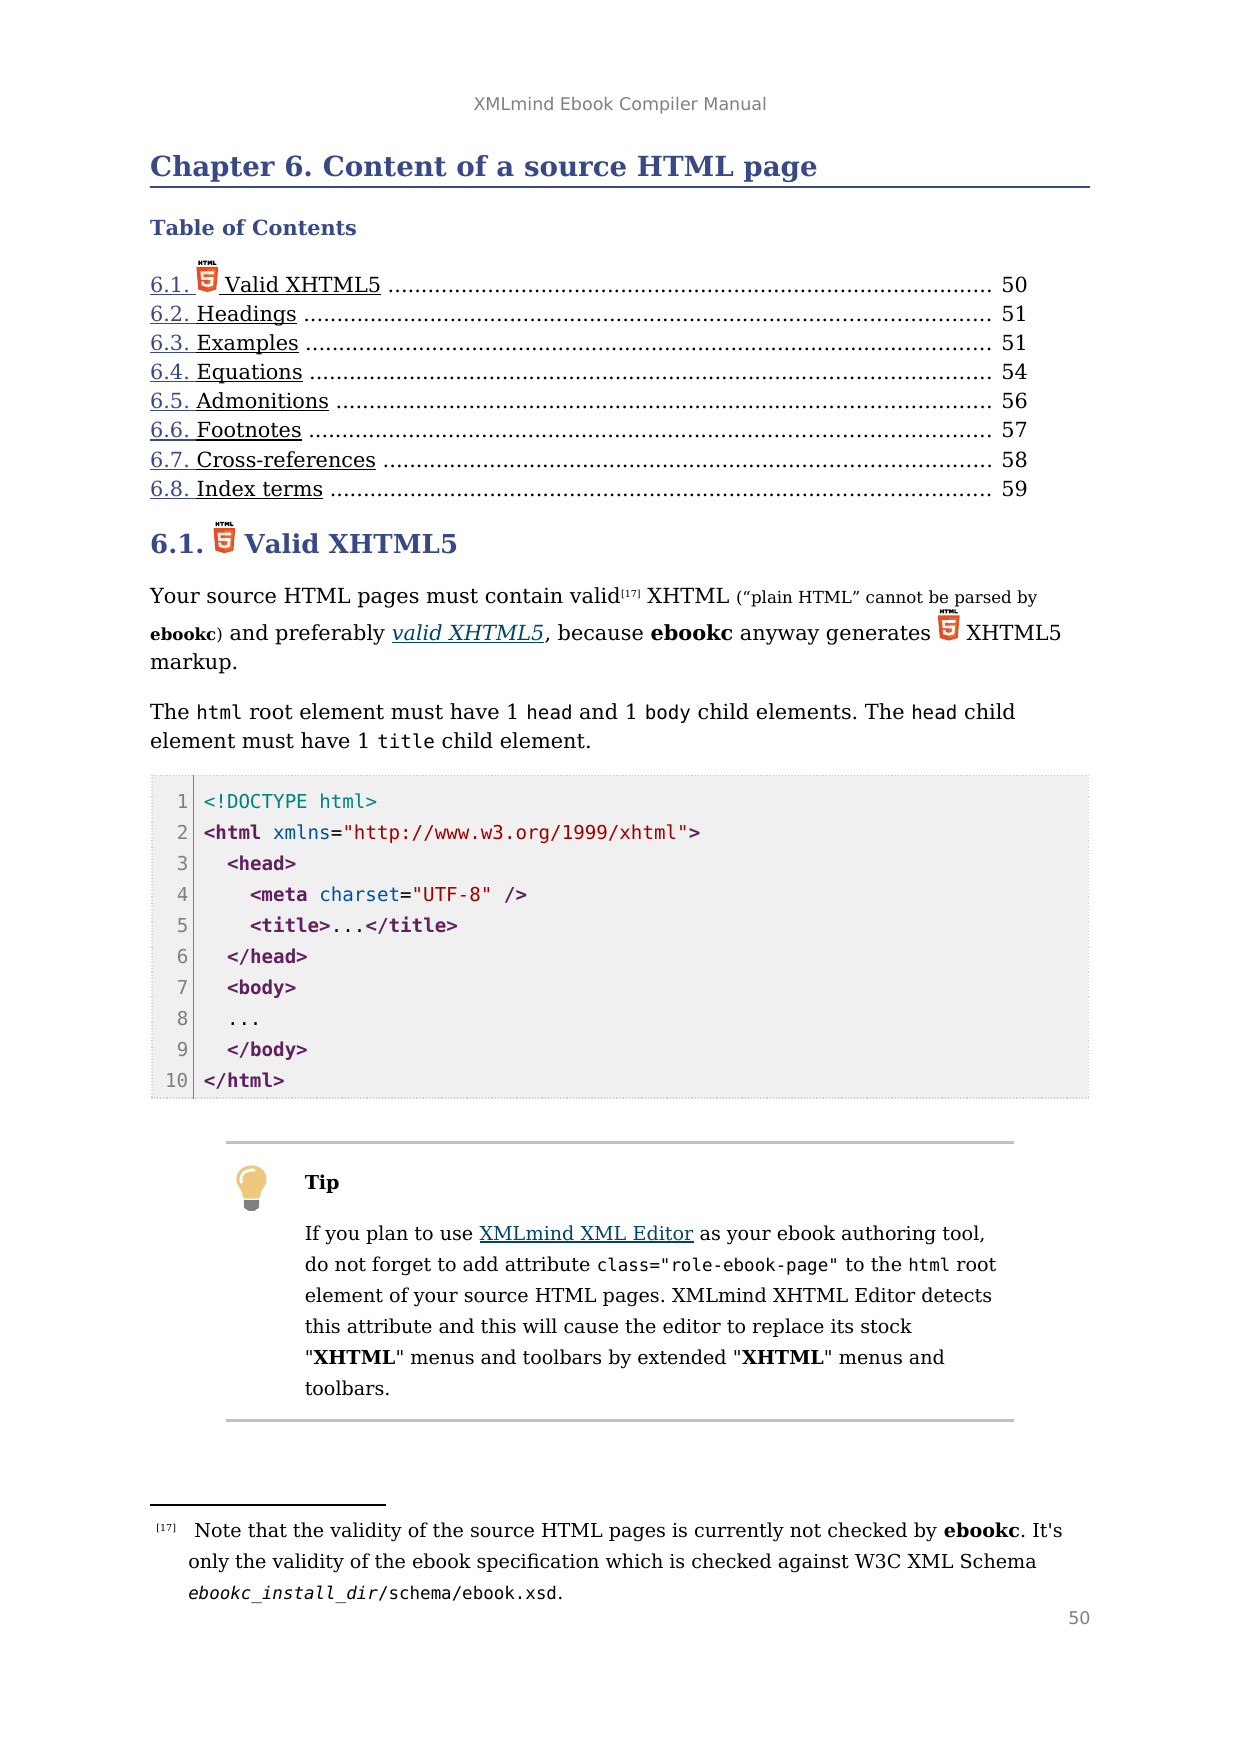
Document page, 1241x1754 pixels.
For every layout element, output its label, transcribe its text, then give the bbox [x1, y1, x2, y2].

picture [507, 628, 512, 636]
table_header <!DOCTYPE html> <html xmlns="http://www.w3.org/1999/xhtml"> <head> <meta charset="UTF-8" /> <title>...</title> </head> <body> ... </body> </html> [194, 775, 1088, 1097]
text Table of Contents [150, 209, 1090, 240]
table_header [226, 1144, 1014, 1175]
text 6.8. Index terms 0 [150, 472, 1090, 501]
text 6.1. Valid XHTML5 0 [150, 261, 1090, 297]
text 6.4. Equations 0 [150, 355, 1090, 384]
subtitle 6.1. Valid XHTML5 [150, 522, 1090, 559]
table_header 1 2 3 4 5 6 7 8 9 10 [152, 775, 193, 1097]
text Your source HTML pages must contain valid[17] XHTML (“plain HTML” cannot be parsed by ebookc) and preferably valid XHTML5, because ebookc anyway generates XHTML5 markup. [150, 580, 1090, 674]
text 6.3. Examples 0 [150, 326, 1090, 355]
table_header Tip If you plan to use XMLmind XML Editor as your ebook authoring tool, do not forget to add attribute class="role-ebook-page" to the html root element of your source HTML pages. XMLmind XHTML Editor detects this attribute and this will cause the editor to replace its stock "XHTML" menus and toolbars by extended "XHTML" menus and toolbars. [305, 1163, 1014, 1399]
table_header [226, 1179, 1014, 1419]
text 6.6. Footnotes 0 [150, 413, 1090, 443]
text 6.7. Cross-references 0 [150, 443, 1090, 472]
subtitle Chapter 6. Content of a source HTML page [150, 150, 1090, 186]
text [17] Note that the validity of the source HTML pages is currently not checked by ebookc. It's only the validity of the ebook specification which is checked against W3C XML Schema ebookc_install_dir/schema/ebook.xsd. [150, 1511, 1090, 1604]
text 6.5. Admonitions 0 [150, 384, 1090, 413]
text 6.2. Headings 0 [150, 297, 1090, 326]
text The html root element must have 1 head and 1 body child elements. The head child element must have 1 title child element. [150, 695, 1090, 754]
table_header [226, 1163, 304, 1399]
